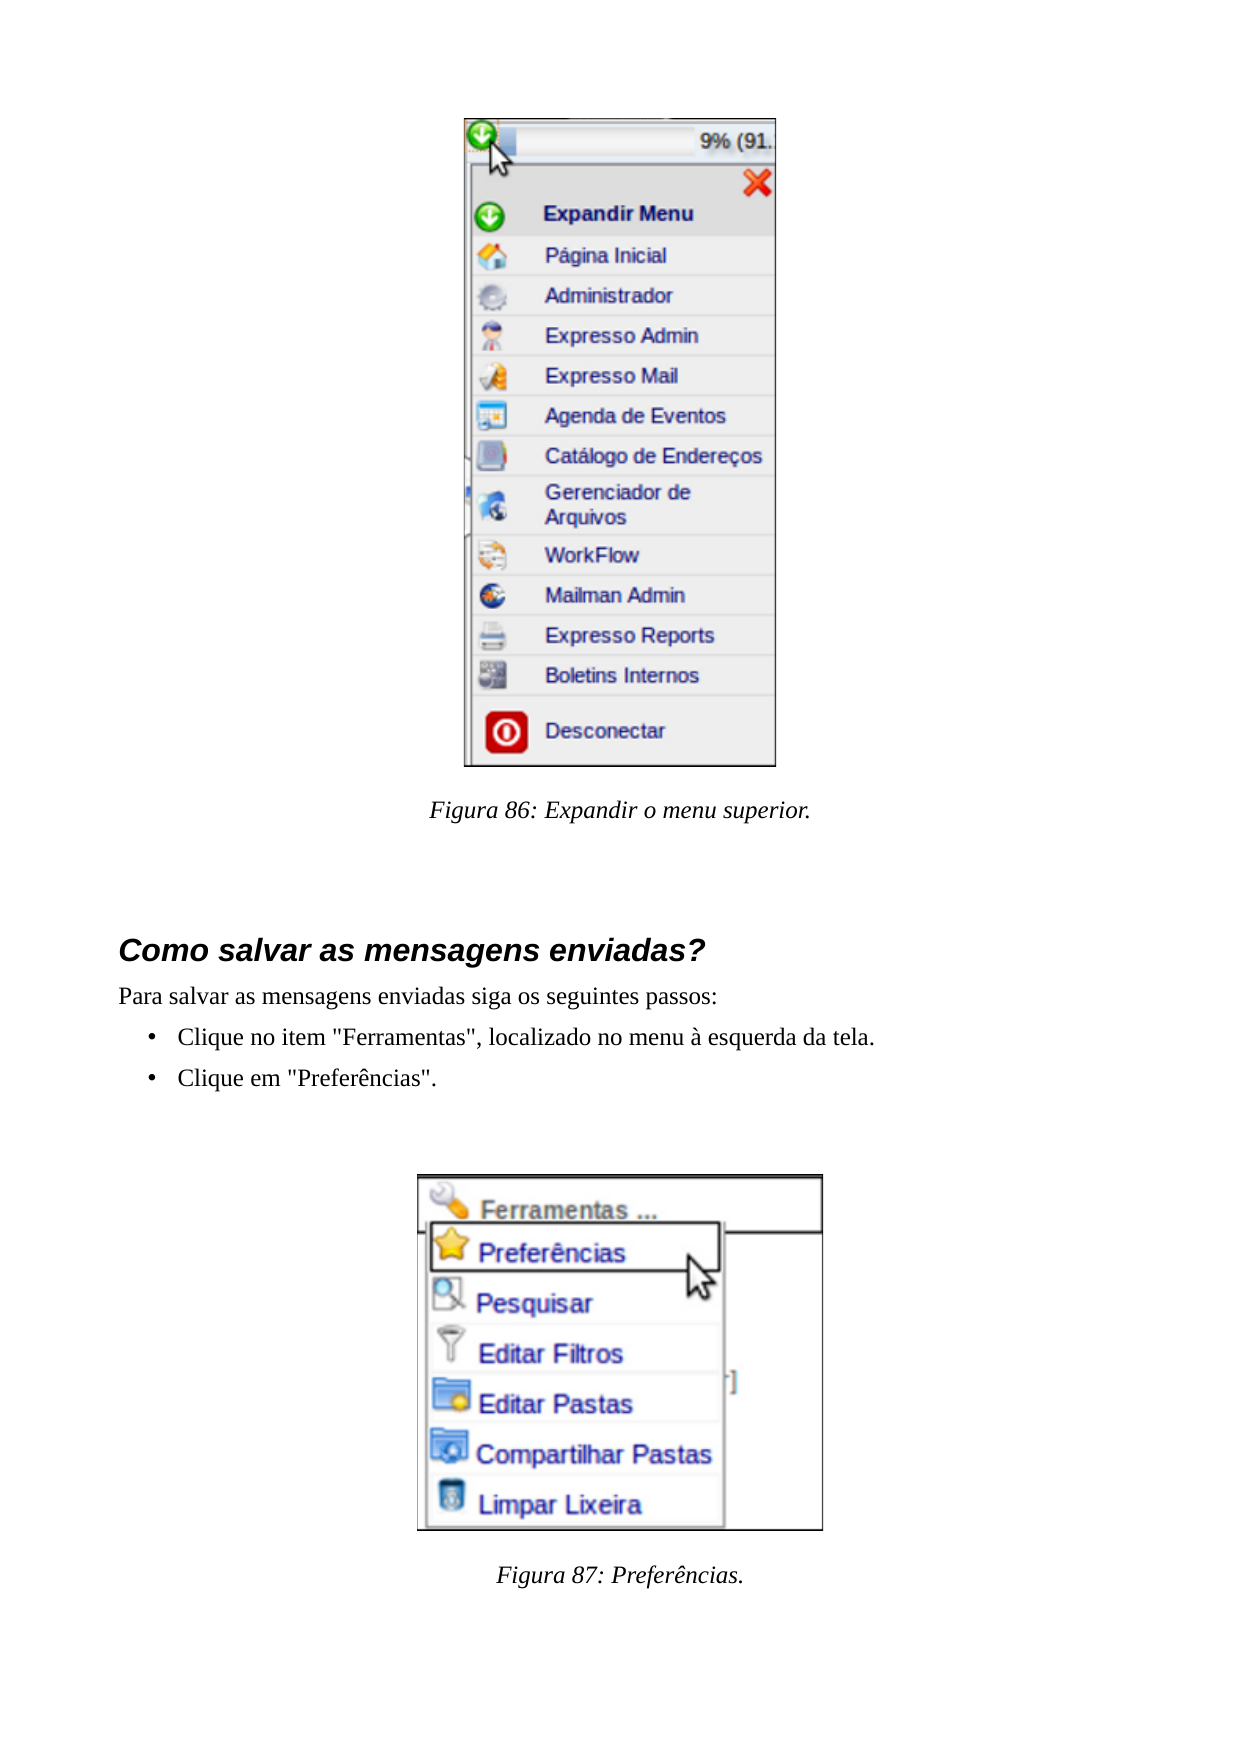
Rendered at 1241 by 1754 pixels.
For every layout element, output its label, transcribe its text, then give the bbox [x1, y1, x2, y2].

text Figura 87: Preferências. [118, 1175, 1122, 1588]
picture [463, 118, 777, 767]
text Figura 86: Expandir o menu superior. [118, 118, 1122, 824]
subtitle Como salvar as mensagens enviadas? [118, 932, 1122, 968]
text Para salvar as mensagens enviadas siga os seguintes passos: [118, 981, 1122, 1010]
picture [417, 1174, 824, 1531]
list Clique em "Preferências". [148, 1063, 1122, 1092]
list Clique no item "Ferramentas", localizado no menu à esquerda da tela. [148, 1022, 1122, 1051]
